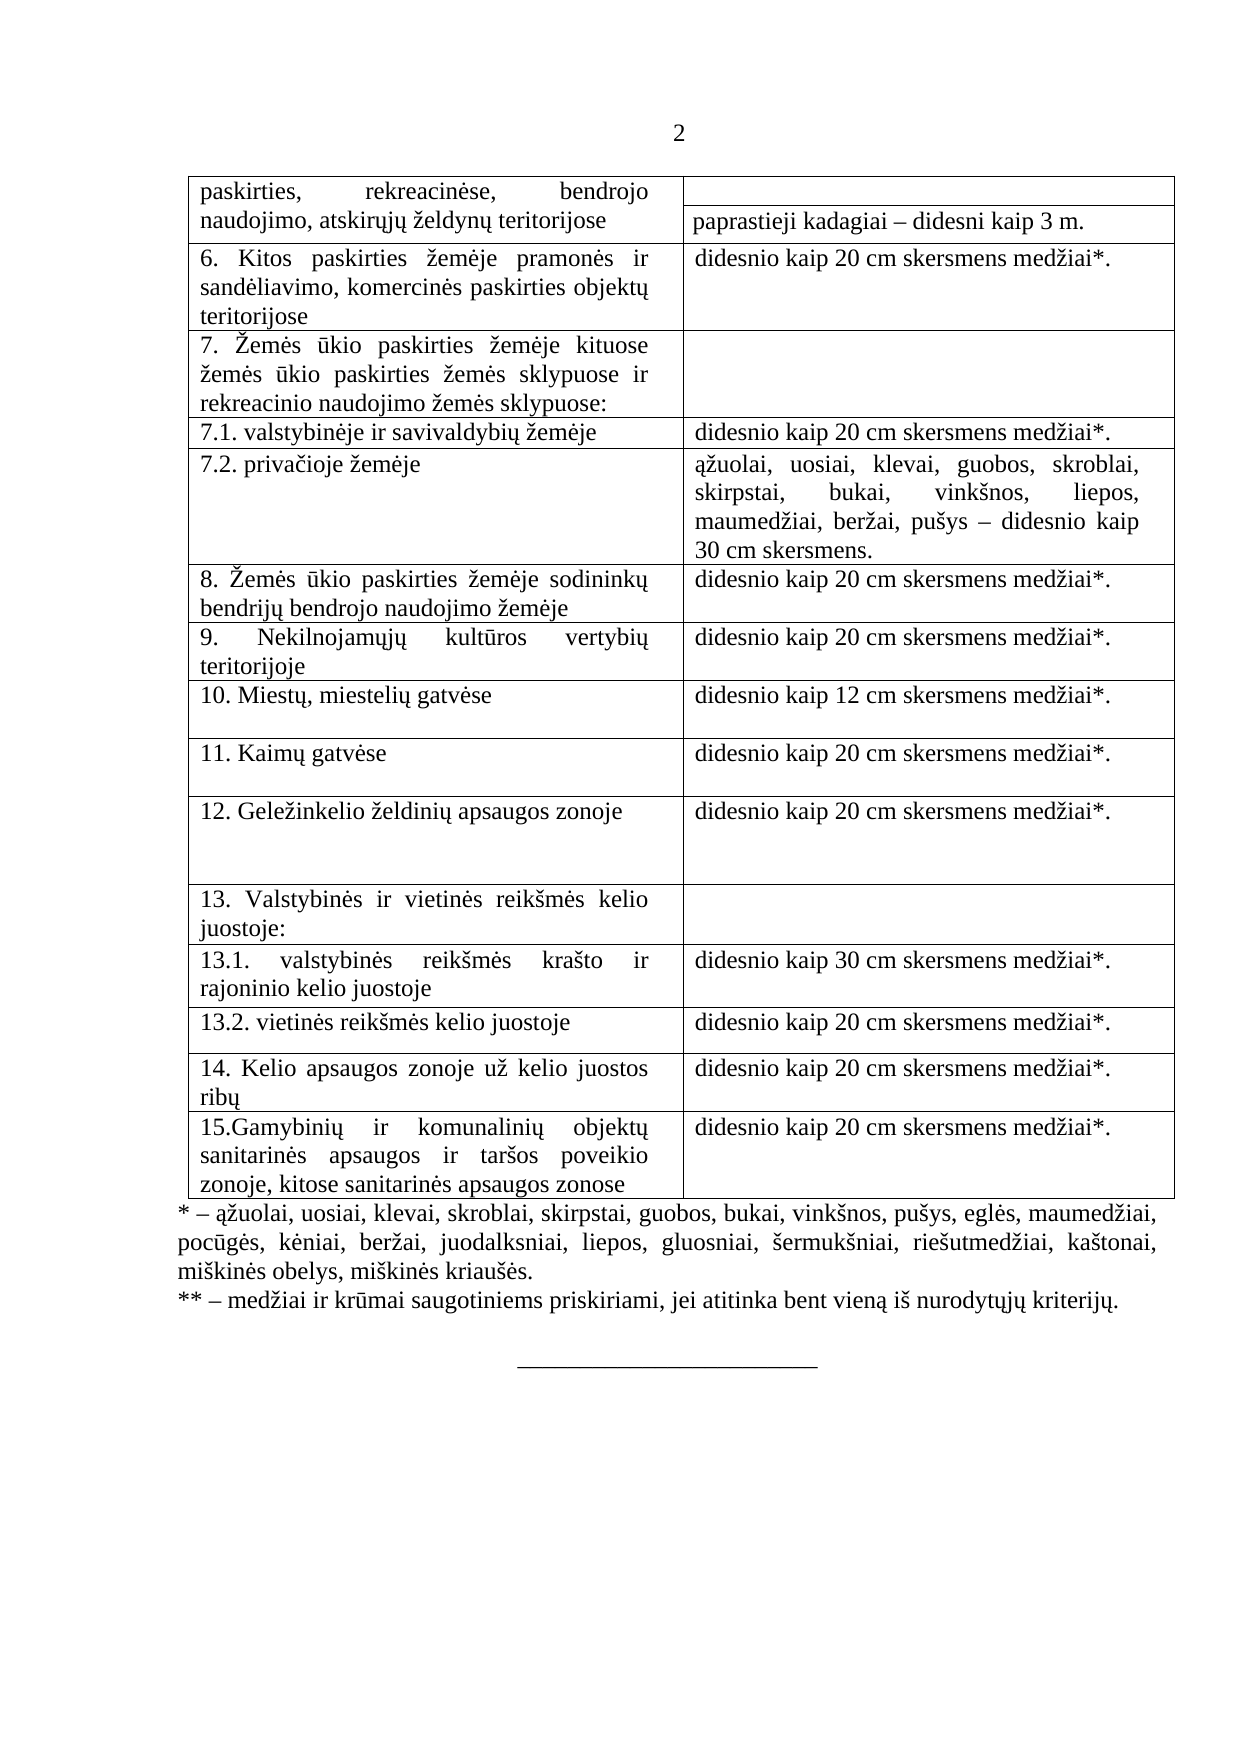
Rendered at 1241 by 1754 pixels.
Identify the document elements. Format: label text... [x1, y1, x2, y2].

table_cell didesnio kaip 20 cm skersmens medžiai*. [684, 565, 1174, 622]
text ________________________ [177, 1342, 1158, 1371]
table_cell 7. Žemės ūkio paskirties žemėje kituose žemės ūkio paskirties žemės sklypuose ir rekreacinio naudojimo žemės sklypuose: [189, 331, 683, 417]
table_cell didesnio kaip 20 cm skersmens medžiai*. [684, 418, 1174, 448]
table_cell 7.2. privačioje žemėje [189, 449, 683, 564]
table_cell 15.Gamybinių ir komunalinių objektų sanitarinės apsaugos ir taršos poveikio zonoje, kitose sanitarinės apsaugos zonose [189, 1112, 683, 1198]
table_cell 12. Geležinkelio želdinių apsaugos zonoje [189, 797, 683, 884]
table_cell 11. Kaimų gatvėse [189, 739, 683, 796]
table_cell didesnio kaip 20 cm skersmens medžiai*. [684, 797, 1174, 884]
table_cell 14. Kelio apsaugos zonoje už kelio juostos ribų [189, 1054, 683, 1111]
table_cell [684, 177, 1174, 205]
table_cell 10. Miestų, miestelių gatvėse [189, 681, 683, 738]
table_cell didesnio kaip 12 cm skersmens medžiai*. [684, 681, 1174, 738]
table_cell paprastieji kadagiai – didesni kaip 3 m. [684, 206, 1174, 243]
table_cell didesnio kaip 20 cm skersmens medžiai*. [684, 1112, 1174, 1198]
table_cell 13.2. vietinės reikšmės kelio juostoje [189, 1008, 683, 1053]
table_cell 9. Nekilnojamųjų kultūros vertybių teritorijoje [189, 623, 683, 680]
table_cell 6. Kitos paskirties žemėje pramonės ir sandėliavimo, komercinės paskirties objektų teritorijose [189, 244, 683, 330]
table_cell 8. Žemės ūkio paskirties žemėje sodininkų bendrijų bendrojo naudojimo žemėje [189, 565, 683, 622]
table_cell 13.1. valstybinės reikšmės krašto ir rajoninio kelio juostoje [189, 945, 683, 1007]
table_cell ąžuolai, uosiai, klevai, guobos, skroblai, skirpstai, bukai, vinkšnos, liepos, maumedžiai, beržai, pušys – didesnio kaip 30 cm skersmens. [684, 449, 1174, 564]
table_cell didesnio kaip 20 cm skersmens medžiai*. [684, 739, 1174, 796]
table_cell [684, 885, 1174, 944]
table_cell didesnio kaip 20 cm skersmens medžiai*. [684, 1054, 1174, 1111]
table_cell 13. Valstybinės ir vietinės reikšmės kelio juostoje: [189, 885, 683, 944]
text ** – medžiai ir krūmai saugotiniems priskiriami, jei atitinka bent vieną iš nurodytųjų kriterijų. [177, 1285, 1158, 1313]
table_cell didesnio kaip 20 cm skersmens medžiai*. [684, 623, 1174, 680]
table_cell didesnio kaip 20 cm skersmens medžiai*. [684, 244, 1174, 330]
table_cell paskirties, rekreacinėse, bendrojo naudojimo, atskirųjų želdynų teritorijose [189, 177, 683, 243]
table_cell didesnio kaip 20 cm skersmens medžiai*. [684, 1008, 1174, 1053]
table_cell 7.1. valstybinėje ir savivaldybių žemėje [189, 418, 683, 448]
text * – ąžuolai, uosiai, klevai, skroblai, skirpstai, guobos, bukai, vinkšnos, pušys, eglės, maumedžiai, pocūgės, kėniai, beržai, juodalksniai, liepos, gluosniai, šermukšniai, riešutmedžiai, kaštonai, miškinės obelys, miškinės kriaušės. [177, 1198, 1158, 1285]
table_cell [684, 331, 1174, 417]
table_cell didesnio kaip 30 cm skersmens medžiai*. [684, 945, 1174, 1007]
